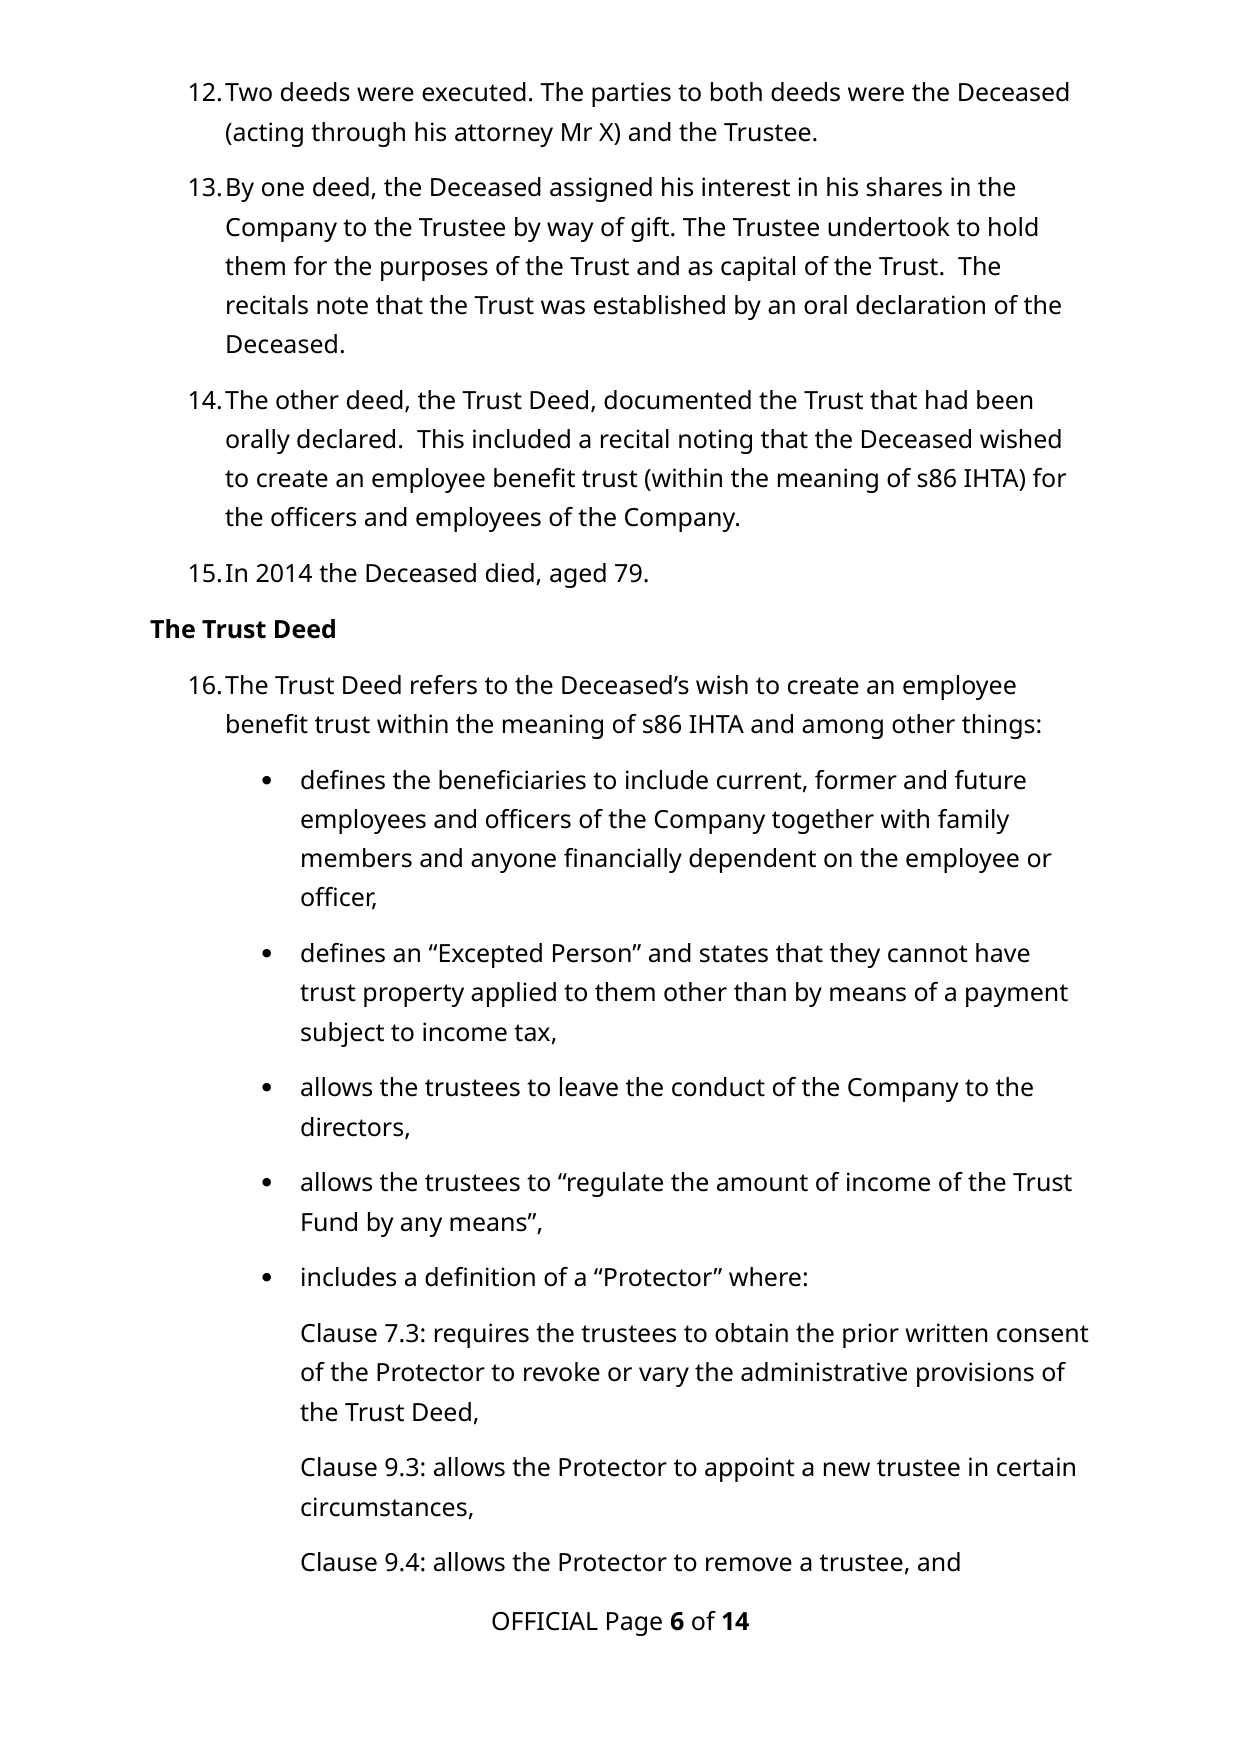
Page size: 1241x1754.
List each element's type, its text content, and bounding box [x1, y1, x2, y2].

list Two deeds were executed. The parties to both deeds were the Deceased (acting through his attorney Mr X) and the Trustee. [187, 75, 1090, 148]
list The other deed, the Trust Deed, documented the Trust that had been orally declared. This included a recital noting that the Deceased wished to create an employee benefit trust (within the meaning of s86 IHTA) for the officers and employees of the Company. [187, 382, 1090, 534]
list In 2014 the Deceased died, aged 79. [187, 556, 1090, 590]
subtitle The Trust Deed [150, 612, 1090, 646]
list includes a definition of a “Protector” where: [262, 1260, 1090, 1294]
list By one deed, the Deceased assigned his interest in his shares in the Company to the Trustee by way of gift. The Trustee undertook to hold them for the purposes of the Trust and as capital of the Trust. The recitals note that the Trust was established by an oral declaration of the Deceased. [187, 170, 1090, 361]
text Clause 7.3: requires the trustees to obtain the prior written consent of the Protector to revoke or vary the administrative provisions of the Trust Deed, [300, 1316, 1090, 1428]
text Clause 9.3: allows the Protector to appoint a new trustee in certain circumstances, [300, 1450, 1090, 1523]
list defines an “Excepted Person” and states that they cannot have trust property applied to them other than by means of a payment subject to income tax, [262, 936, 1090, 1048]
list defines the beneficiaries to include current, former and future employees and officers of the Company together with family members and anyone financially dependent on the employee or officer, [262, 762, 1090, 914]
list allows the trustees to leave the conduct of the Company to the directors, [262, 1070, 1090, 1143]
text Clause 9.4: allows the Protector to remove a trustee, and [300, 1545, 1090, 1579]
list The Trust Deed refers to the Deceased’s wish to create an employee benefit trust within the meaning of s86 IHTA and among other things: [187, 667, 1090, 741]
list allows the trustees to “regulate the amount of income of the Trust Fund by any means”, [262, 1165, 1090, 1238]
